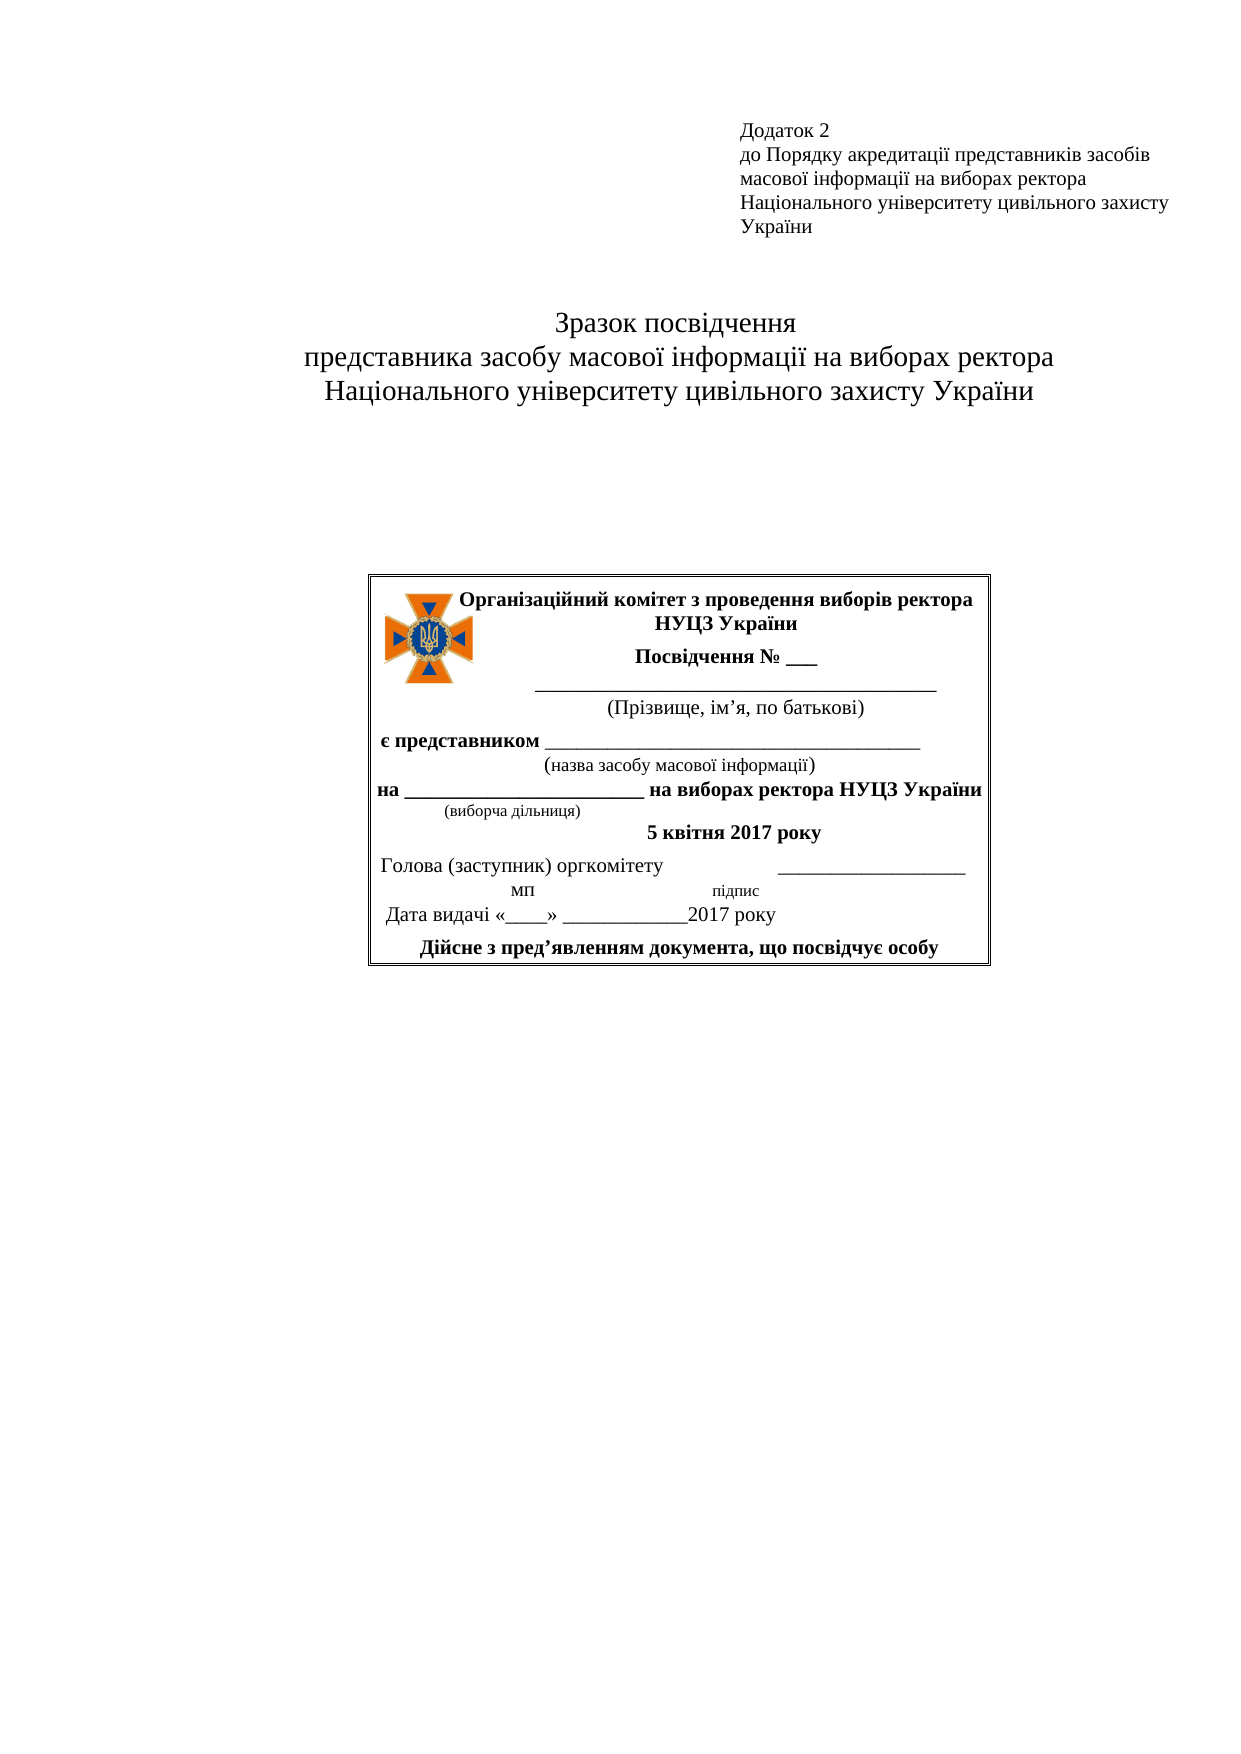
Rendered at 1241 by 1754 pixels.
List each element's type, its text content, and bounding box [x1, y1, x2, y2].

text Зразок посвідчення [177, 306, 1181, 339]
text до Порядку акредитації представників засобів масової інформації на виборах ректора Національного університету цивільного захисту України [740, 142, 1181, 238]
text Додаток 2 [740, 118, 1181, 142]
table_header Організаційний комітет з проведення виборів ректора НУЦЗ України Посвідчення № ___ ___________________________________ (Прізвище, ім’я, по батькові) є представником ____________________________________ (назва засобу масової інформації) на _______________________ на виборах ректора НУЦЗ України (виборча дільниця) 5 квітня 2017 року Голова (заступник) оргкомітету __________________ мп підпис Дата видачі «____» ____________2017 року Дійсне з пред’явленням документа, що посвідчує особу [371, 577, 988, 963]
text Національного університету цивільного захисту України [177, 373, 1181, 406]
text представника засобу масової інформації на виборах ректора [177, 339, 1181, 373]
